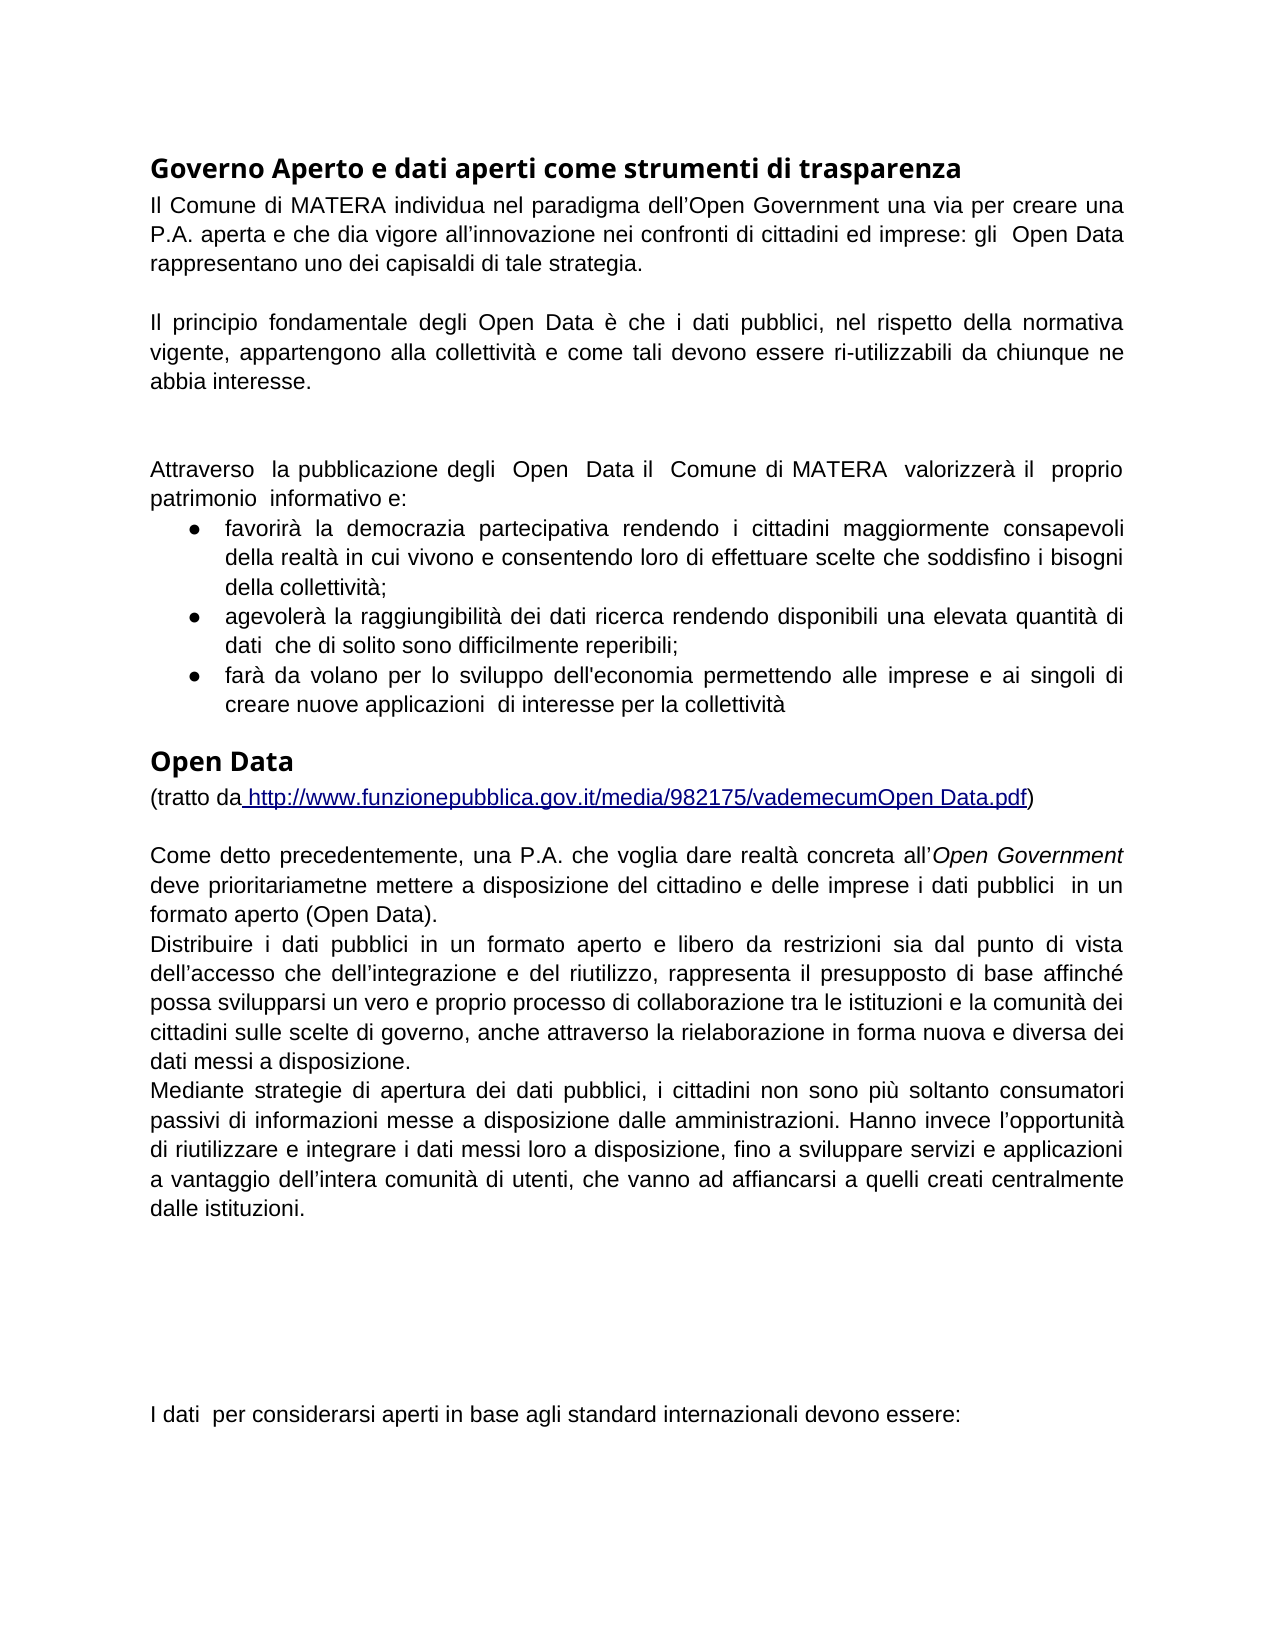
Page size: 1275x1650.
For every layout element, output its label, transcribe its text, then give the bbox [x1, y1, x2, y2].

text I dati per considerarsi aperti in base agli standard internazionali devono essere: [150, 1401, 1125, 1427]
text Attraverso la pubblicazione degli Open Data il Comune di MATERA valorizzerà il proprio patrimonio informativo e: [150, 457, 1125, 512]
subtitle Governo Aperto e dati aperti come strumenti di trasparenza [150, 150, 1125, 187]
text Mediante strategie di apertura dei dati pubblici, i cittadini non sono più soltanto consumatori passivi di informazioni messe a disposizione dalle amministrazioni. Hanno invece l’opportunità di riutilizzare e integrare i dati messi loro a disposizione, fino a sviluppare servizi e applicazioni a vantaggio dell’intera comunità di utenti, che vanno ad affiancarsi a quelli creati centralmente dalle istituzioni. [150, 1078, 1125, 1221]
list favorirà la democrazia partecipativa rendendo i cittadini maggiormente consapevoli della realtà in cui vivono e consentendo loro di effettuare scelte che soddisfino i bisogni della collettività; [187, 516, 1125, 600]
text Il principio fondamentale degli Open Data è che i dati pubblici, nel rispetto della normativa vigente, appartengono alla collettività e come tali devono essere ri-utilizzabili da chiunque ne abbia interesse. [150, 310, 1125, 394]
text Il Comune di MATERA individua nel paradigma dell’Open Government una via per creare una P.A. aperta e che dia vigore all’innovazione nei confronti di cittadini ed imprese: gli Open Data rappresentano uno dei capisaldi di tale strategia. [150, 192, 1125, 277]
subtitle Open Data [150, 742, 1125, 779]
list farà da volano per lo sviluppo dell'economia permettendo alle imprese e ai singoli di creare nuove applicazioni di interesse per la collettività [187, 662, 1125, 717]
text Come detto precedentemente, una P.A. che voglia dare realtà concreta all’Open Government deve prioritariametne mettere a disposizione del cittadino e delle imprese i dati pubblici in un formato aperto (Open Data). [150, 843, 1125, 927]
text Distribuire i dati pubblici in un formato aperto e libero da restrizioni sia dal punto di vista dell’accesso che dell’integrazione e del riutilizzo, rappresenta il presupposto di base affinché possa svilupparsi un vero e proprio processo di collaborazione tra le istituzioni e la comunità dei cittadini sulle scelte di governo, anche attraverso la rielaborazione in forma nuova e diversa dei dati messi a disposizione. [150, 931, 1125, 1074]
text (tratto da http://www.funzionepubblica.gov.it/media/982175/vademecumOpen Data.pdf) [150, 784, 1125, 810]
list agevolerà la raggiungibilità dei dati ricerca rendendo disponibili una elevata quantità di dati che di solito sono difficilmente reperibili; [187, 604, 1125, 659]
